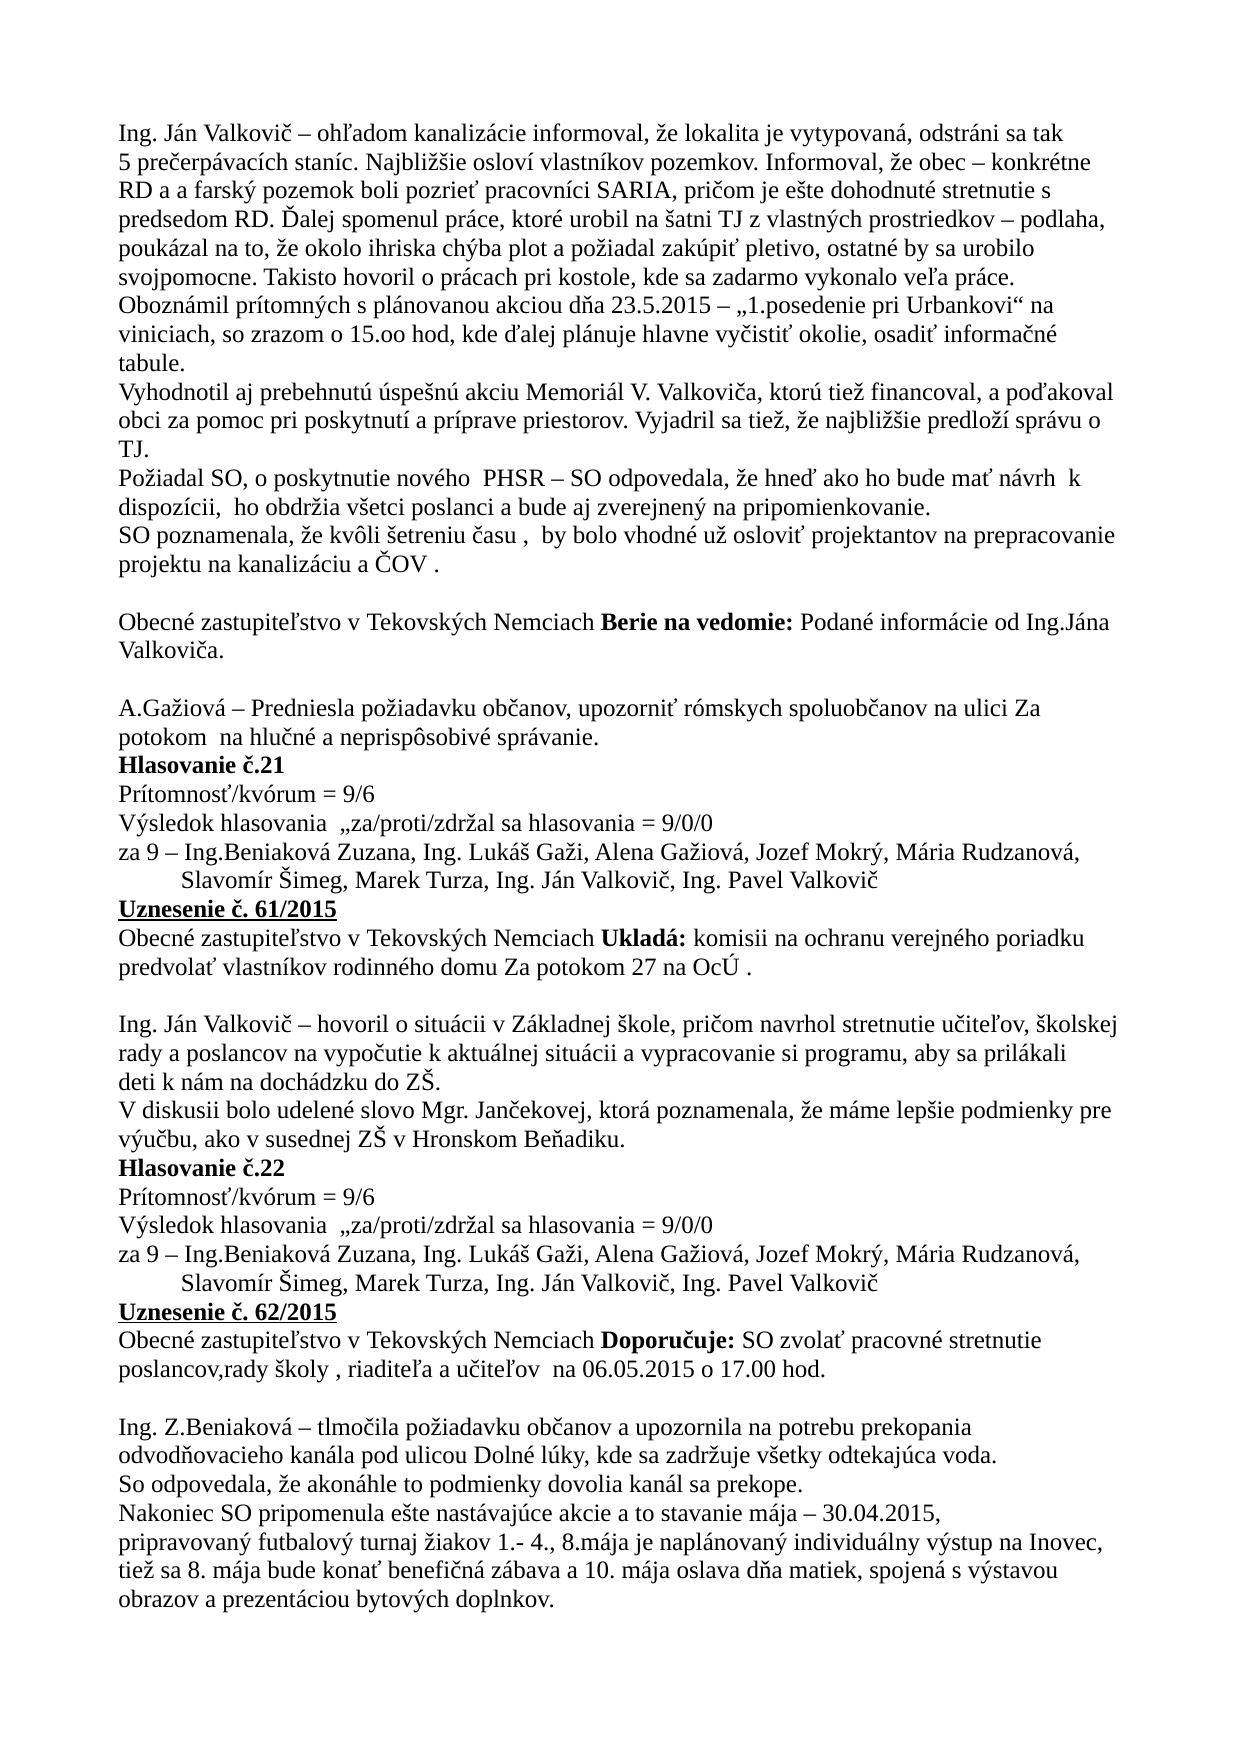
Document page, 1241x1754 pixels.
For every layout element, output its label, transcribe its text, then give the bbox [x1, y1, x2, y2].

text Výsledok hlasovania „za/proti/zdržal sa hlasovania = 9/0/0 [118, 808, 1122, 837]
text Hlasovanie č.21 [118, 751, 1122, 779]
text za 9 – Ing.Beniaková Zuzana, Ing. Lukáš Gaži, Alena Gažiová, Jozef Mokrý, Mária Rudzanová, [118, 837, 1122, 866]
text Slavomír Šimeg, Marek Turza, Ing. Ján Valkovič, Ing. Pavel Valkovič [118, 1268, 1122, 1297]
text Prítomnosť/kvórum = 9/6 [118, 1182, 1122, 1211]
text pripravovaný futbalový turnaj žiakov 1.- 4., 8.mája je naplánovaný individuálny výstup na Inovec, [118, 1527, 1122, 1556]
text poukázal na to, že okolo ihriska chýba plot a požiadal zakúpiť pletivo, ostatné by sa urobilo svojpomocne. Takisto hovoril o prácach pri kostole, kde sa zadarmo vykonalo veľa práce. [118, 233, 1122, 291]
text Uznesenie č. 61/2015 [118, 894, 1122, 923]
text Požiadal SO, o poskytnutie nového PHSR – SO odpovedala, že hneď ako ho bude mať návrh k dispozícii, ho obdržia všetci poslanci a bude aj zverejnený na pripomienkovanie. [118, 463, 1122, 521]
text tiež sa 8. mája bude konať benefičná zábava a 10. mája oslava dňa matiek, spojená s výstavou obrazov a prezentáciou bytových doplnkov. [118, 1556, 1122, 1613]
text Obecné zastupiteľstvo v Tekovských Nemciach Doporučuje: SO zvolať pracovné stretnutie poslancov,rady školy , riaditeľa a učiteľov na 06.05.2015 o 17.00 hod. [118, 1326, 1122, 1383]
text RD a a farský pozemok boli pozrieť pracovníci SARIA, pričom je ešte dohodnuté stretnutie s predsedom RD. Ďalej spomenul práce, ktoré urobil na šatni TJ z vlastných prostriedkov – podlaha, [118, 176, 1122, 233]
text Oboznámil prítomných s plánovanou akciou dňa 23.5.2015 – „1.posedenie pri Urbankovi“ na viniciach, so zrazom o 15.oo hod, kde ďalej plánuje hlavne vyčistiť okolie, osadiť informačné tabule. [118, 291, 1122, 377]
text 5 prečerpávacích staníc. Najbližšie osloví vlastníkov pozemkov. Informoval, že obec – konkrétne [118, 147, 1122, 176]
text deti k nám na dochádzku do ZŠ. [118, 1067, 1122, 1096]
text So odpovedala, že akonáhle to podmienky dovolia kanál sa prekope. [118, 1469, 1122, 1498]
text Ing. Ján Valkovič – hovoril o situácii v Základnej škole, pričom navrhol stretnutie učiteľov, školskej [118, 1009, 1122, 1038]
text SO poznamenala, že kvôli šetreniu času , by bolo vhodné už osloviť projektantov na prepracovanie projektu na kanalizáciu a ČOV . [118, 521, 1122, 578]
text A.Gažiová – Predniesla požiadavku občanov, upozorniť rómskych spoluobčanov na ulici Za potokom na hlučné a neprispôsobivé správanie. [118, 693, 1122, 751]
text Výsledok hlasovania „za/proti/zdržal sa hlasovania = 9/0/0 [118, 1211, 1122, 1239]
text Ing. Z.Beniaková – tlmočila požiadavku občanov a upozornila na potrebu prekopania odvodňovacieho kanála pod ulicou Dolné lúky, kde sa zadržuje všetky odtekajúca voda. [118, 1412, 1122, 1469]
text obci za pomoc pri poskytnutí a príprave priestorov. Vyjadril sa tiež, že najbližšie predloží správu o TJ. [118, 406, 1122, 463]
text Vyhodnotil aj prebehnutú úspešnú akciu Memoriál V. Valkoviča, ktorú tiež financoval, a poďakoval [118, 377, 1122, 406]
text Ing. Ján Valkovič – ohľadom kanalizácie informoval, že lokalita je vytypovaná, odstráni sa tak [118, 118, 1122, 147]
text Prítomnosť/kvórum = 9/6 [118, 779, 1122, 808]
text Slavomír Šimeg, Marek Turza, Ing. Ján Valkovič, Ing. Pavel Valkovič [118, 866, 1122, 894]
text Obecné zastupiteľstvo v Tekovských Nemciach Ukladá: komisii na ochranu verejného poriadku predvolať vlastníkov rodinného domu Za potokom 27 na OcÚ . [118, 923, 1122, 981]
text Hlasovanie č.22 [118, 1153, 1122, 1182]
text za 9 – Ing.Beniaková Zuzana, Ing. Lukáš Gaži, Alena Gažiová, Jozef Mokrý, Mária Rudzanová, [118, 1239, 1122, 1268]
text Uznesenie č. 62/2015 [118, 1297, 1122, 1326]
text Obecné zastupiteľstvo v Tekovských Nemciach Berie na vedomie: Podané informácie od Ing.Jána Valkoviča. [118, 607, 1122, 664]
text rady a poslancov na vypočutie k aktuálnej situácii a vypracovanie si programu, aby sa prilákali [118, 1038, 1122, 1067]
text Nakoniec SO pripomenula ešte nastávajúce akcie a to stavanie mája – 30.04.2015, [118, 1498, 1122, 1527]
text V diskusii bolo udelené slovo Mgr. Jančekovej, ktorá poznamenala, že máme lepšie podmienky pre výučbu, ako v susednej ZŠ v Hronskom Beňadiku. [118, 1096, 1122, 1153]
